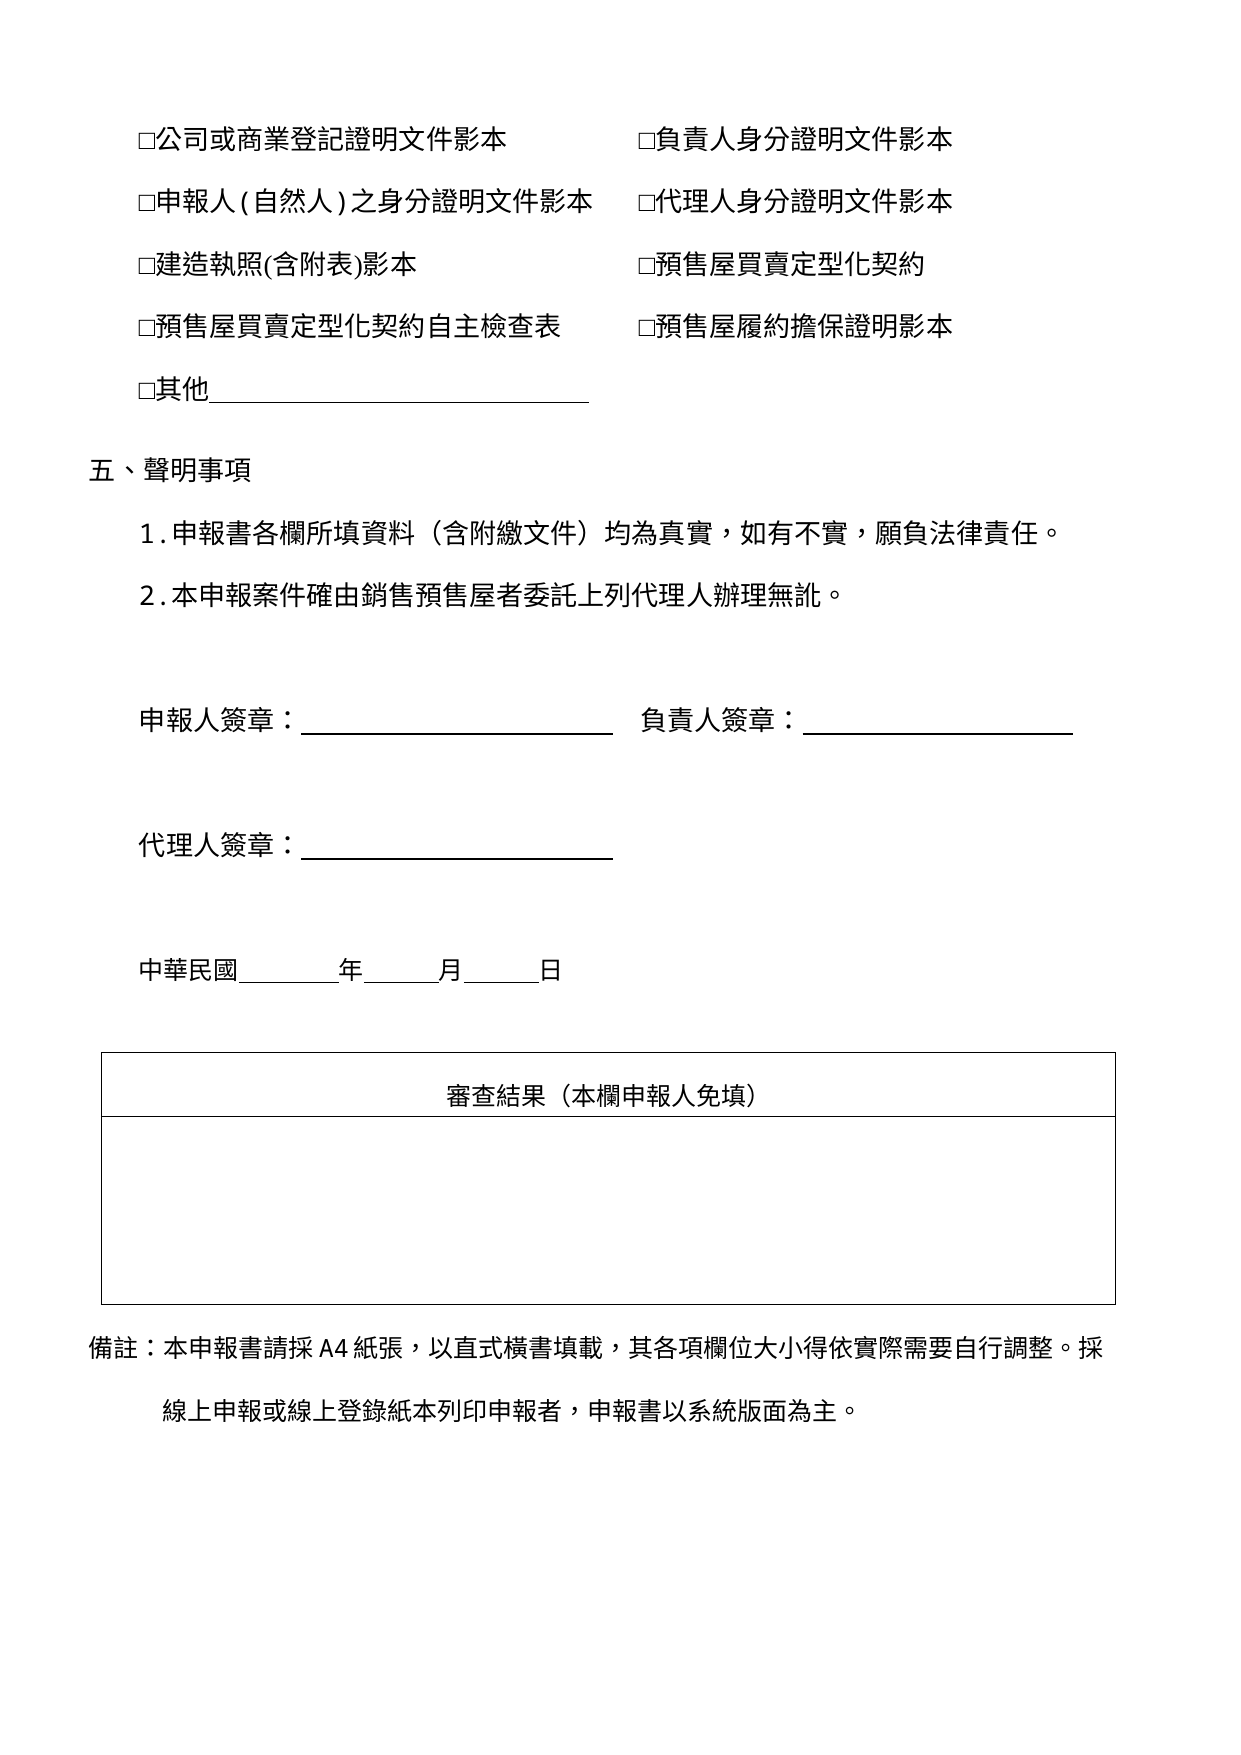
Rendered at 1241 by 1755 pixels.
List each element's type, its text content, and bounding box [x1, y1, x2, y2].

text 五、聲明事項 [89, 427, 1122, 489]
text □公司或商業登記證明文件影本 □負責人身分證明文件影本 [139, 96, 1122, 158]
text □其他 [139, 346, 1122, 408]
text 備註：本申報書請採A4紙張，以直式橫書填載，其各項欄位大小得依實際需要自行調整。採線上申報或線上登錄紙本列印申報者，申報書以系統版面為主。 [89, 1305, 1122, 1430]
table_header 審查結果（本欄申報人免填） [102, 1053, 1115, 1116]
text 1.申報書各欄所填資料（含附繳文件）均為真實，如有不實，願負法律責任。 [139, 489, 1122, 552]
text 代理人簽章： [139, 802, 1122, 864]
text □預售屋買賣定型化契約自主檢查表 □預售屋履約擔保證明影本 [139, 283, 1122, 346]
text 中華民國 年 月 日 [139, 927, 1122, 989]
text □建造執照(含附表)影本 □預售屋買賣定型化契約 [139, 221, 1122, 283]
text 2.本申報案件確由銷售預售屋者委託上列代理人辦理無訛。 [139, 552, 1122, 614]
text 申報人簽章： 負責人簽章： [139, 677, 1122, 739]
table_cell [102, 1117, 1115, 1304]
text □申報人(自然人)之身分證明文件影本 □代理人身分證明文件影本 [139, 158, 1122, 221]
